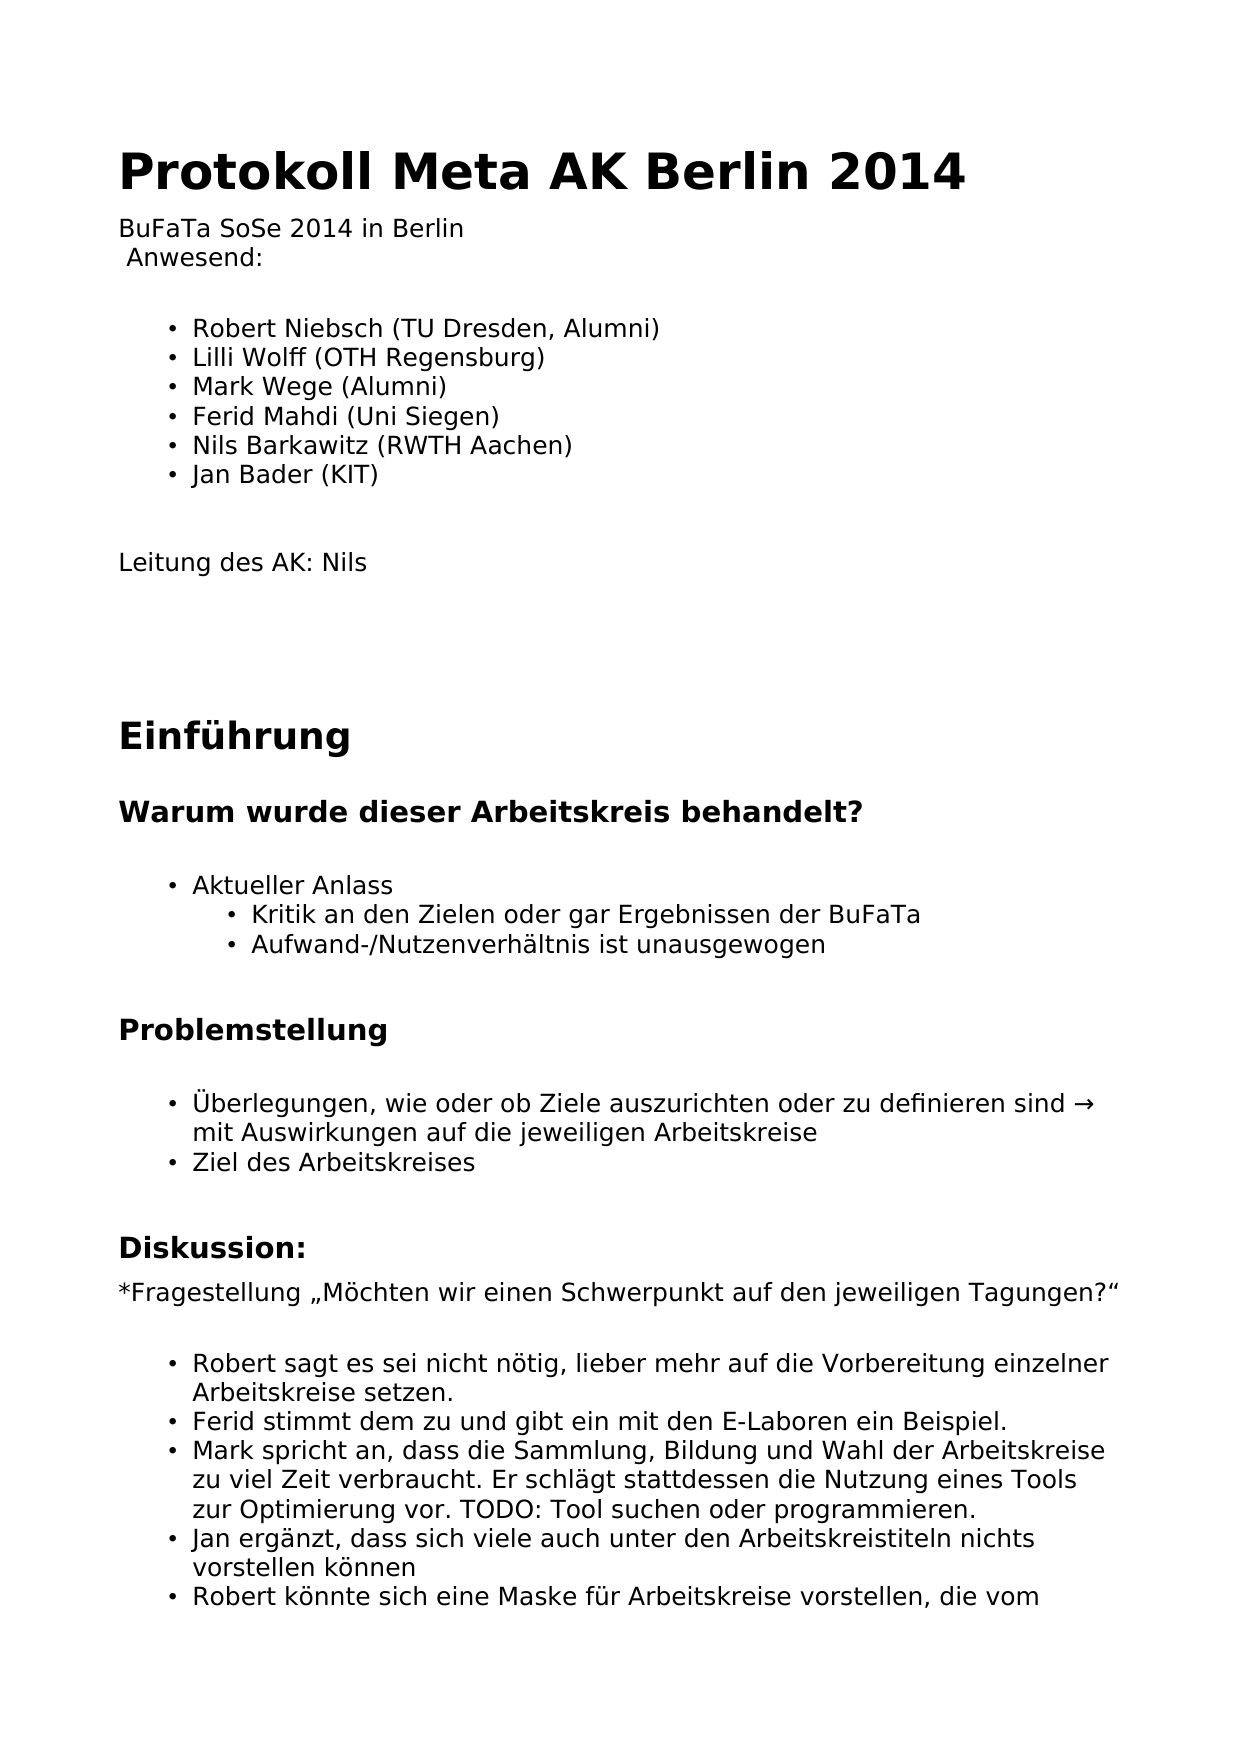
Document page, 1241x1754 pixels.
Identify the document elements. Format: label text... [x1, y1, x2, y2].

list Robert sagt es sei nicht nötig, lieber mehr auf die Vorbereitung einzelner Arbeitskreise setzen. [177, 1349, 1122, 1407]
subtitle Warum wurde dieser Arbeitskreis behandelt? [118, 796, 1122, 829]
list Aktueller Anlass [177, 872, 1122, 901]
text BuFaTa SoSe 2014 in Berlin Anwesend: [118, 214, 1122, 272]
subtitle Protokoll Meta AK Berlin 2014 [118, 143, 1122, 201]
list Nils Barkawitz (RWTH Aachen) [177, 431, 1122, 460]
list Robert könnte sich eine Maske für Arbeitskreise vorstellen, die vom [177, 1582, 1122, 1612]
list Ferid stimmt dem zu und gibt ein mit den E-Laboren ein Beispiel. [177, 1407, 1122, 1437]
list Mark Wege (Alumni) [177, 372, 1122, 402]
list Lilli Wolff (OTH Regensburg) [177, 343, 1122, 372]
list Jan ergänzt, dass sich viele auch unter den Arbeitskreistiteln nichts vorstellen können [177, 1524, 1122, 1582]
list Robert Niebsch (TU Dresden, Alumni) [177, 314, 1122, 343]
subtitle Diskussion: [118, 1231, 1122, 1265]
list Kritik an den Zielen oder gar Ergebnissen der BuFaTa [236, 901, 1122, 930]
text Leitung des AK: Nils [118, 548, 1122, 606]
list Überlegungen, wie oder ob Ziele auszurichten oder zu definieren sind → mit Auswirkungen auf die jeweiligen Arbeitskreise [177, 1089, 1122, 1148]
list Aufwand-/Nutzenverhältnis ist unausgewogen [236, 930, 1122, 959]
text *Fragestellung „Möchten wir einen Schwerpunkt auf den jeweiligen Tagungen?“ [118, 1278, 1122, 1307]
list Ziel des Arbeitskreises [177, 1148, 1122, 1177]
list Jan Bader (KIT) [177, 460, 1122, 518]
subtitle Problemstellung [118, 1013, 1122, 1047]
list Ferid Mahdi (Uni Siegen) [177, 402, 1122, 431]
list Mark spricht an, dass die Sammlung, Bildung und Wahl der Arbeitskreise zu viel Zeit verbraucht. Er schlägt stattdessen die Nutzung eines Tools zur Optimierung vor. TODO: Tool suchen oder programmieren. [177, 1437, 1122, 1524]
subtitle Einführung [118, 714, 1122, 758]
